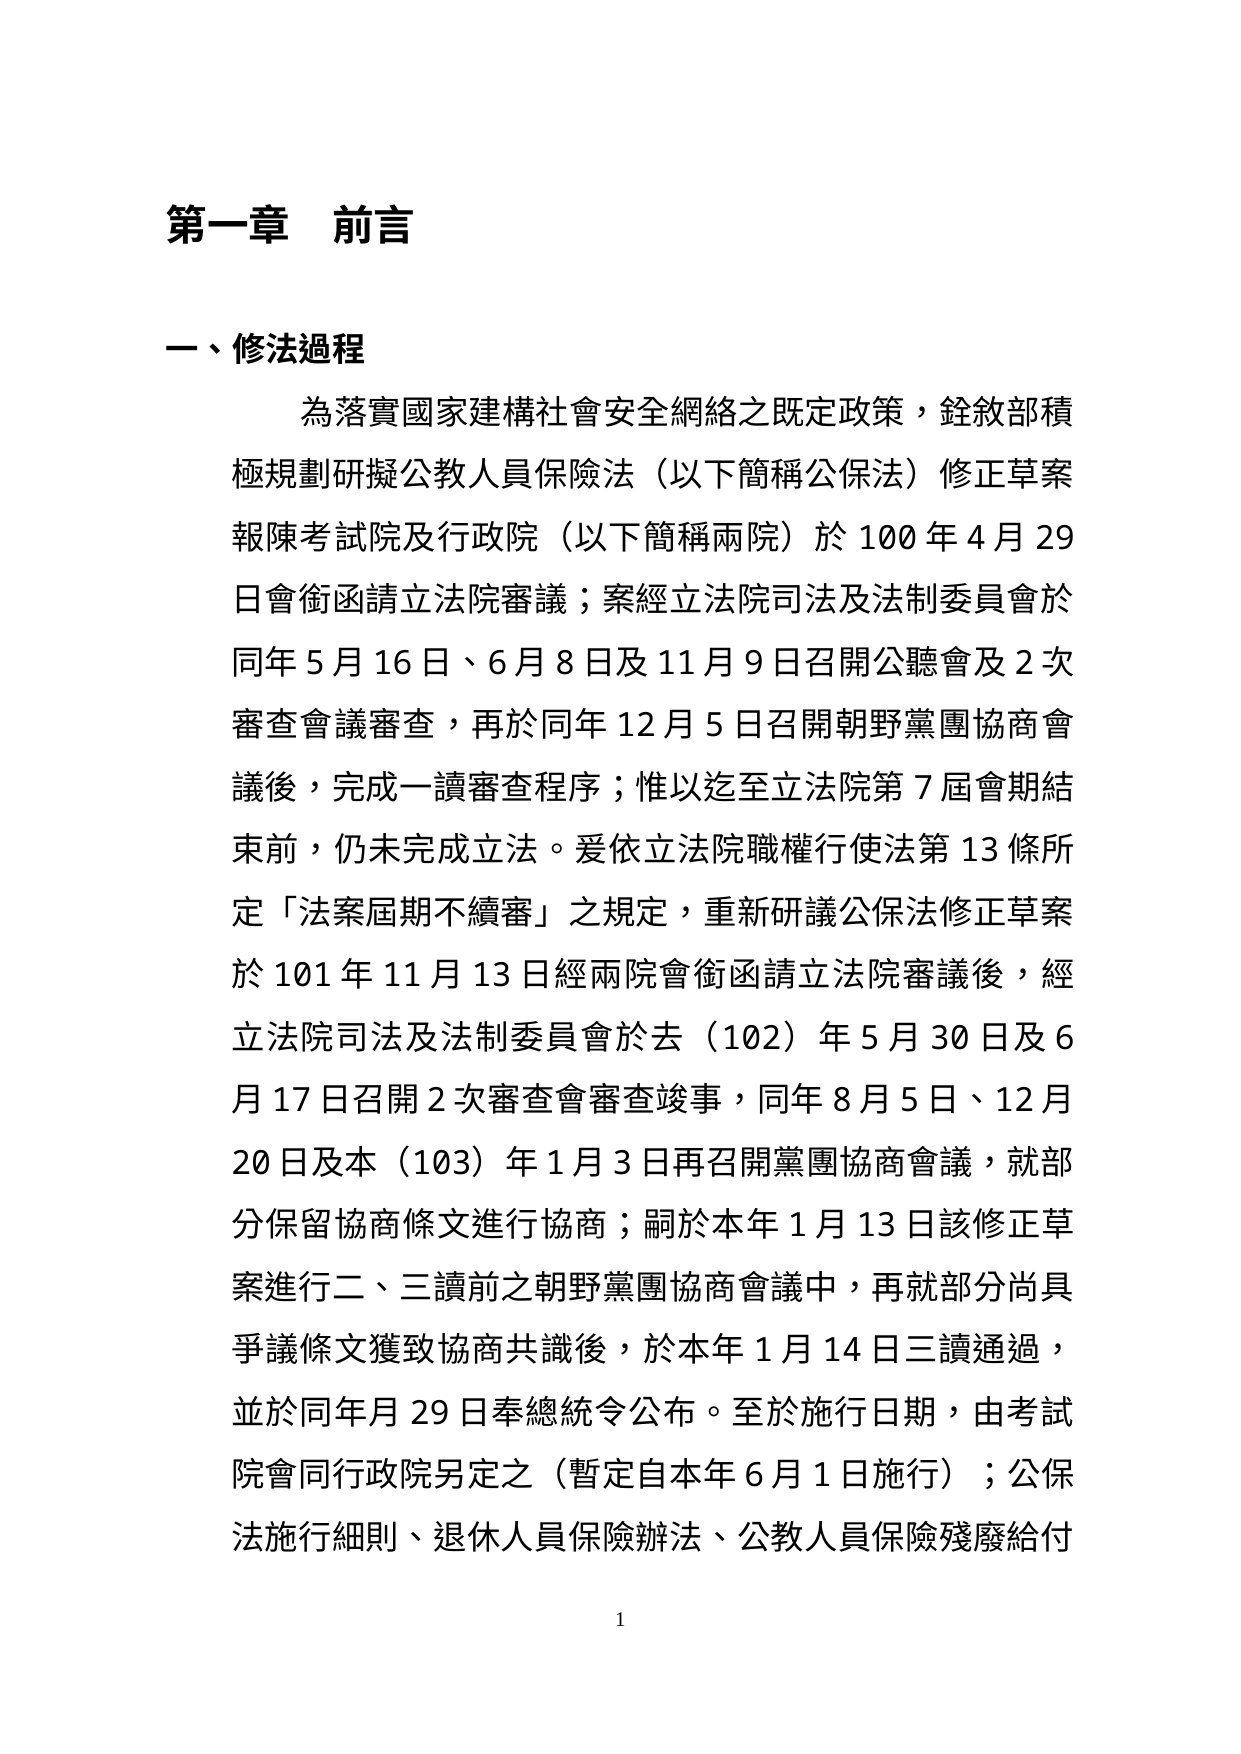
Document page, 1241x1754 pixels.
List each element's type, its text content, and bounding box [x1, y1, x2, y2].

text 一、修法過程 [165, 306, 1075, 368]
text 第一章 前言 [165, 181, 1075, 243]
text 為落實國家建構社會安全網絡之既定政策，銓敘部積極規劃研擬公教人員保險法（以下簡稱公保法）修正草案，報陳考試院及行政院（以下簡稱兩院）於100年4月29日會銜函請立法院審議；案經立法院司法及法制委員會於同年5月16日、6月8日及11月9日召開公聽會及2次審查會議審查，再於同年12月5日召開朝野黨團協商會議後，完成一讀審查程序；惟以迄至立法院第7屆會期結束前，仍未完成立法。爰依立法院職權行使法第13條所定「法案屆期不續審」之規定，重新研議公保法修正草案於101年11月13日經兩院會銜函請立法院審議後，經立法院司法及法制委員會於去（102）年5月30日及6月17日召開2次審查會審查竣事，同年8月5日、12月20日及本（103）年1月3日再召開黨團協商會議，就部分保留協商條文進行協商；嗣於本年1月13日該修正草案進行二、三讀前之朝野黨團協商會議中，再就部分尚具爭議條文獲致協商共識後，於本年1月14日三讀通過，並於同年月29日奉總統令公布。至於施行日期，由考試院會同行政院另定之（暫定自本年6月1日施行）；公保法施行細則、退休人員保險辦法、公教人員保險殘廢給付標準、公教人員保險準備金管理及運用辦法等相關子法亦同步發布施行。 [231, 368, 1075, 1556]
